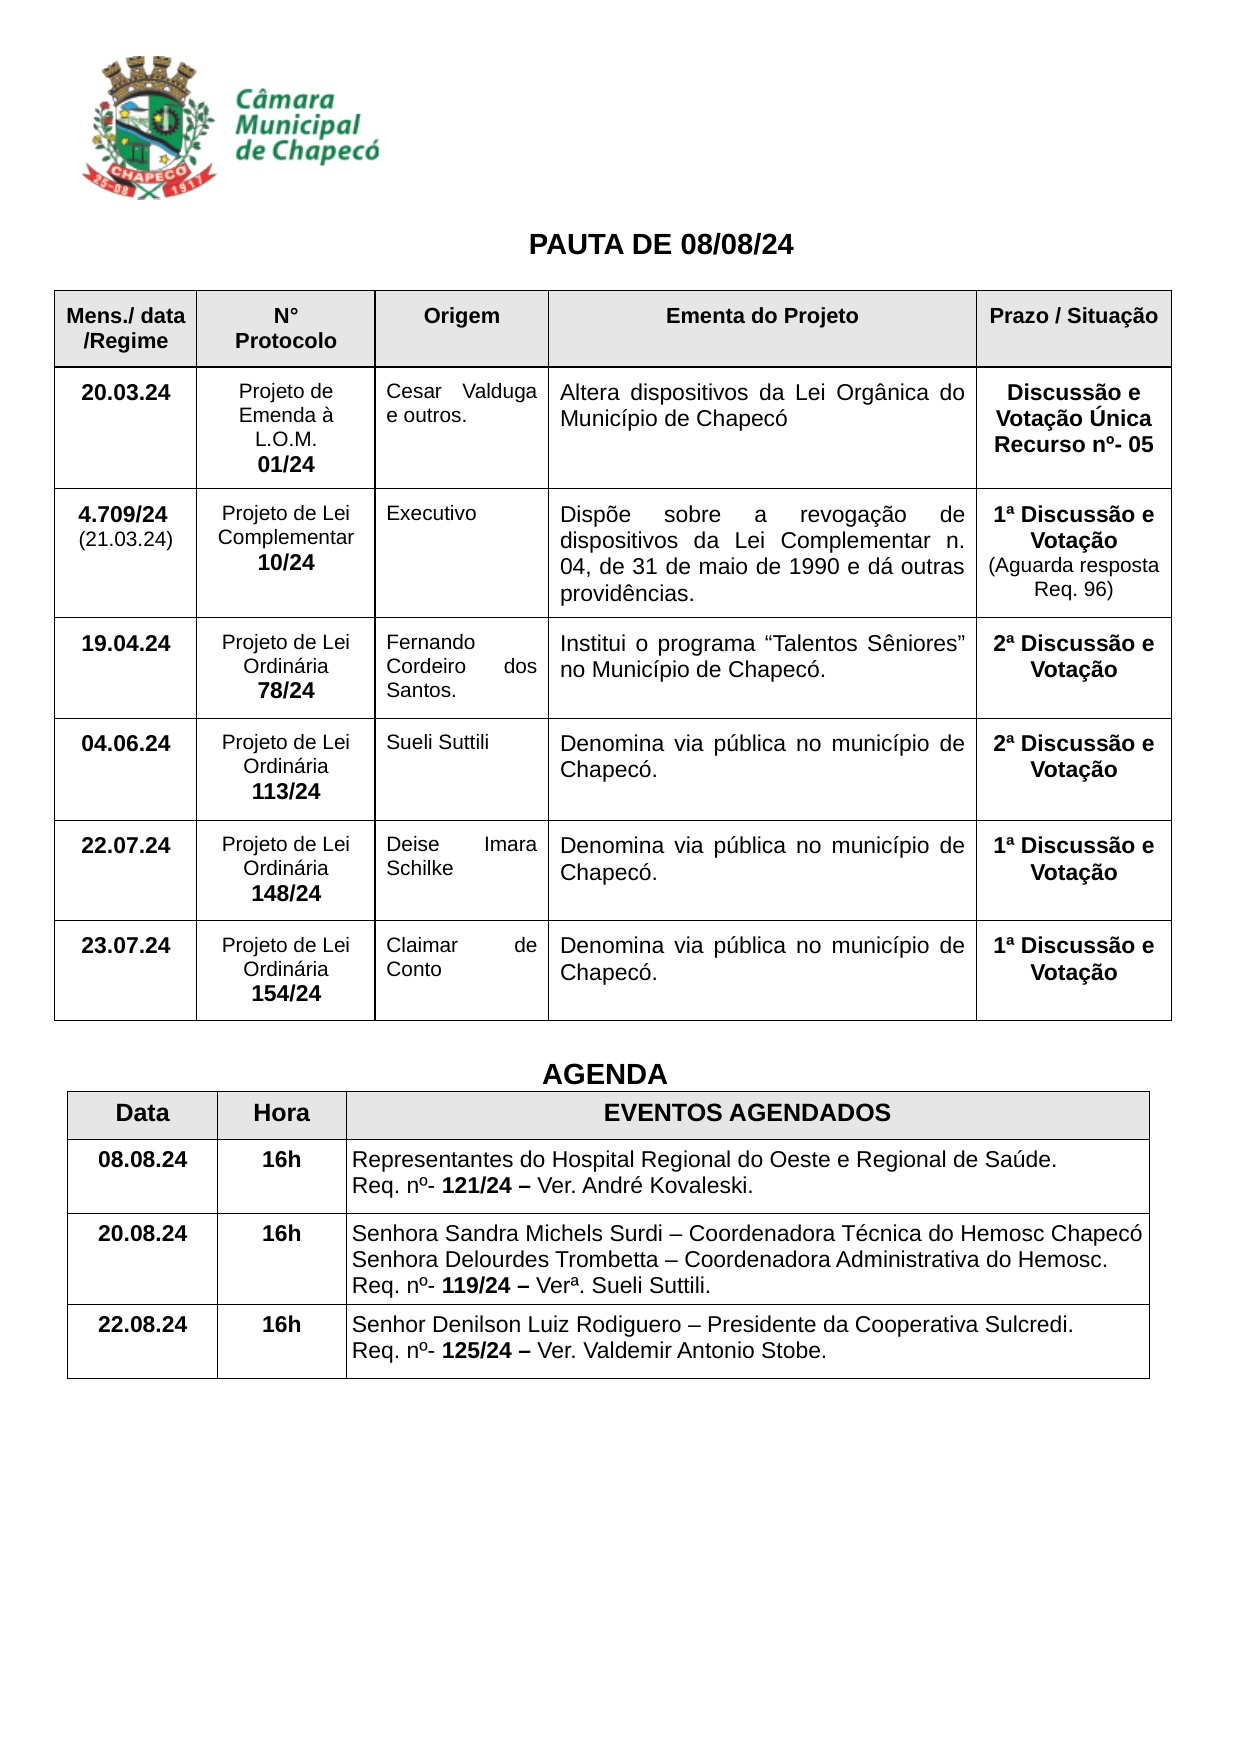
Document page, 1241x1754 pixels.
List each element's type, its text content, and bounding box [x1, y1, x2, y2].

table_cell Projeto de Lei Complementar 10/24 [197, 489, 374, 617]
table_cell 23.07.24 [55, 921, 196, 1020]
table_cell 19.04.24 [55, 618, 196, 717]
table_cell 22.08.24 [68, 1305, 217, 1378]
table_cell 08.08.24 [68, 1140, 217, 1213]
table_header Ementa do Projeto [549, 291, 976, 366]
table_cell Representantes do Hospital Regional do Oeste e Regional de Saúde. Req. nº- 121/24 – Ver. André Kovaleski. [347, 1140, 1149, 1213]
table_cell Altera dispositivos da Lei Orgânica do Município de Chapecó [549, 368, 976, 488]
table_cell 2ª Discussão e Votação [977, 719, 1171, 820]
picture [81, 56, 379, 200]
table_cell 22.07.24 [55, 821, 196, 920]
table_cell 4.709/24 (21.03.24) [55, 489, 196, 617]
table_cell 04.06.24 [55, 719, 196, 820]
table_cell Sueli Suttili [376, 719, 548, 820]
table_cell Senhora Sandra Michels Surdi – Coordenadora Técnica do Hemosc Chapecó Senhora Delourdes Trombetta – Coordenadora Administrativa do Hemosc. Req. nº- 119/24 – Verª. Sueli Suttili. [347, 1214, 1149, 1304]
table_cell Projeto de Emenda à L.O.M. 01/24 [197, 368, 374, 488]
table_cell 20.03.24 [55, 368, 196, 488]
table_cell Projeto de Lei Ordinária 113/24 [197, 719, 374, 820]
table_cell Denomina via pública no município de Chapecó. [549, 921, 976, 1020]
table_header N° Protocolo [197, 291, 374, 366]
table_cell Denomina via pública no município de Chapecó. [549, 821, 976, 920]
table_cell 16h [218, 1214, 346, 1304]
table_cell Discussão e Votação Única Recurso nº- 05 [977, 368, 1171, 488]
table_cell Cesar Valduga e outros. [376, 368, 548, 488]
table_header Origem [376, 291, 548, 366]
table_header Data [68, 1092, 217, 1139]
table_header Prazo / Situação [977, 291, 1171, 366]
table_cell Dispõe sobre a revogação de dispositivos da Lei Complementar n. 04, de 31 de maio de 1990 e dá outras providências. [549, 489, 976, 617]
table_cell 16h [218, 1140, 346, 1213]
table_cell Senhor Denilson Luiz Rodiguero – Presidente da Cooperativa Sulcredi. Req. nº- 125/24 – Ver. Valdemir Antonio Stobe. [347, 1305, 1149, 1378]
table_cell 1ª Discussão e Votação [977, 821, 1171, 920]
table_header Mens./ data /Regime [55, 291, 196, 366]
table_cell Projeto de Lei Ordinária 78/24 [197, 618, 374, 717]
text AGENDA [65, 1057, 1145, 1091]
subtitle PAUTA DE 08/08/24 [178, 227, 1145, 261]
table_cell Claimar de Conto [376, 921, 548, 1020]
table_header EVENTOS AGENDADOS [347, 1092, 1149, 1139]
table_cell 20.08.24 [68, 1214, 217, 1304]
table_header Hora [218, 1092, 346, 1139]
table_cell Executivo [376, 489, 548, 617]
table_cell Denomina via pública no município de Chapecó. [549, 719, 976, 820]
table_cell 1ª Discussão e Votação (Aguarda resposta Req. 96) [977, 489, 1171, 617]
table_cell Deise Imara Schilke [376, 821, 548, 920]
table_cell Projeto de Lei Ordinária 154/24 [197, 921, 374, 1020]
table_cell Projeto de Lei Ordinária 148/24 [197, 821, 374, 920]
table_cell 1ª Discussão e Votação [977, 921, 1171, 1020]
table_cell 16h [218, 1305, 346, 1378]
table_cell Institui o programa “Talentos Sêniores” no Município de Chapecó. [549, 618, 976, 717]
table_cell Fernando Cordeiro dos Santos. [376, 618, 548, 717]
table_cell 2ª Discussão e Votação [977, 618, 1171, 717]
